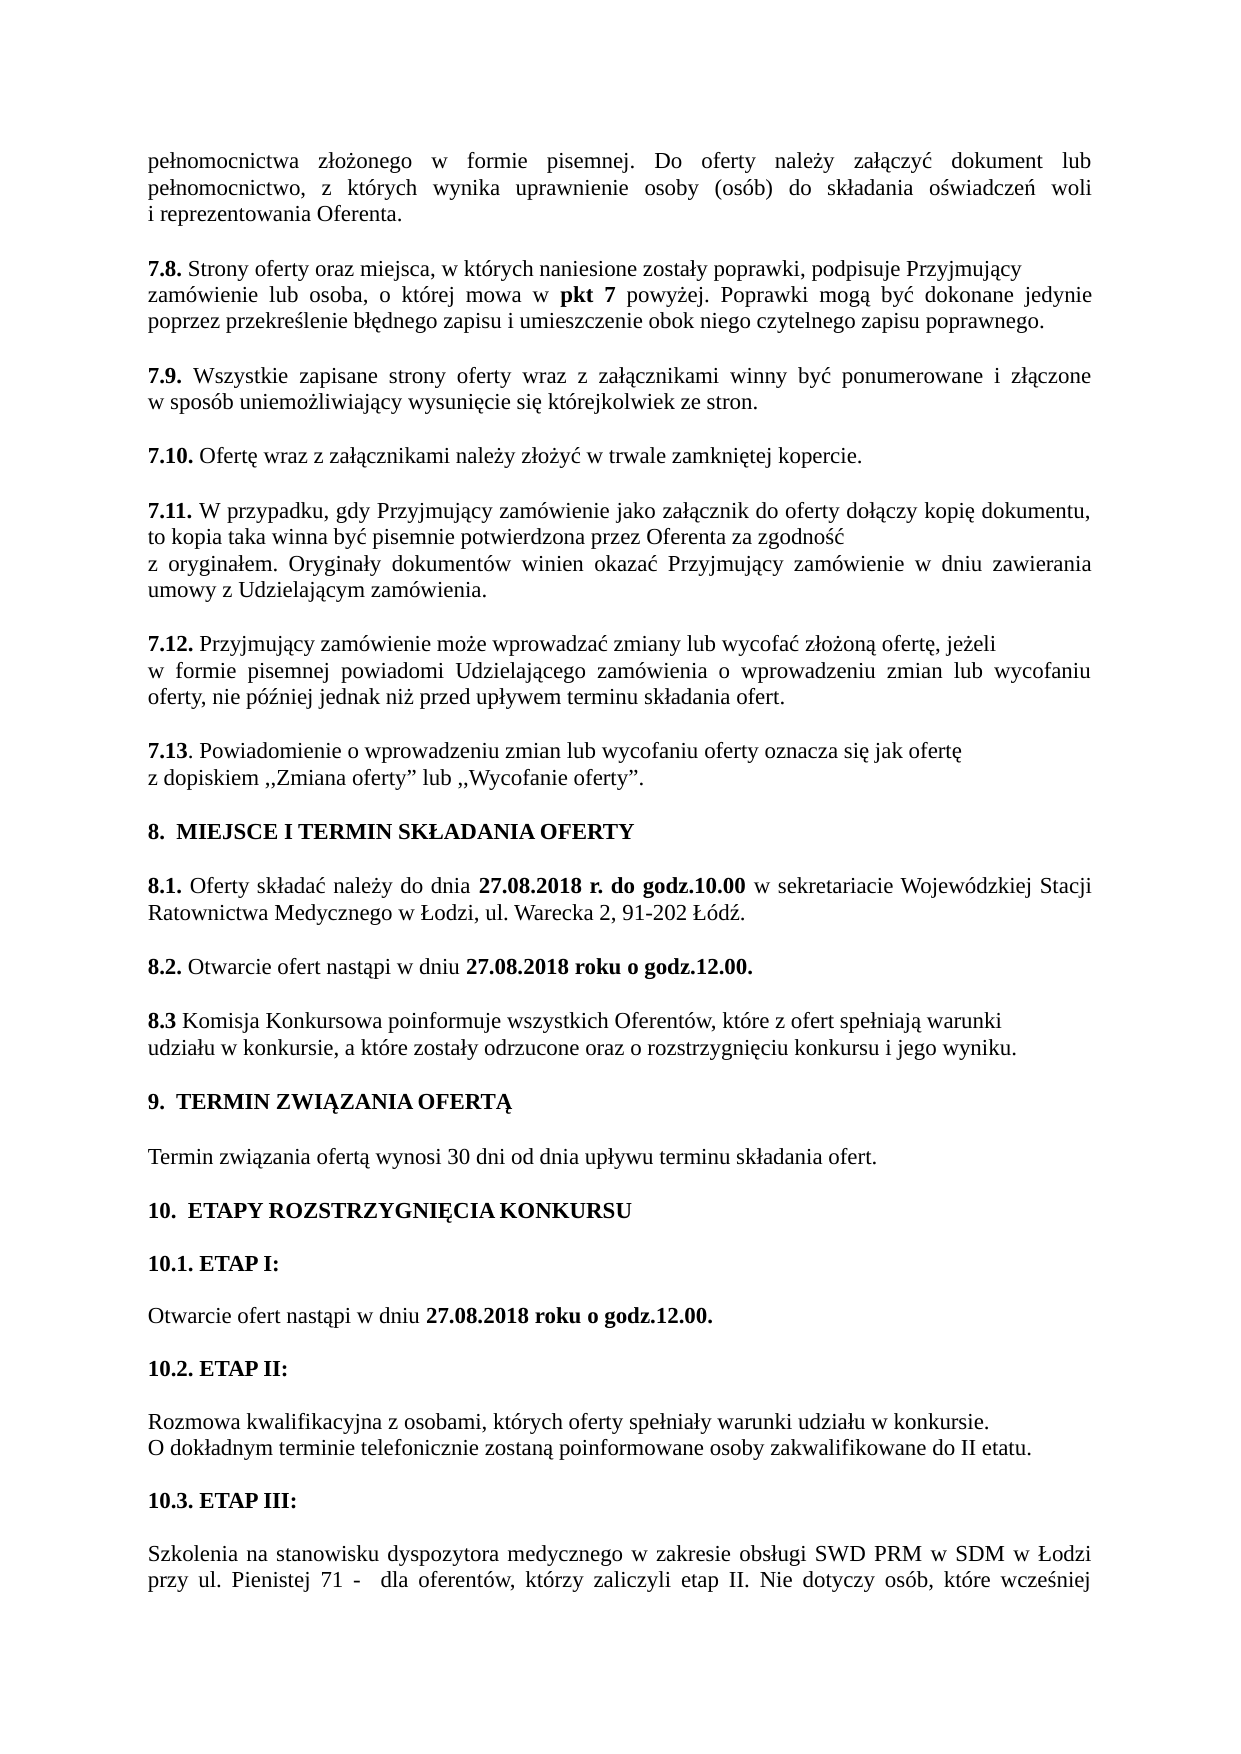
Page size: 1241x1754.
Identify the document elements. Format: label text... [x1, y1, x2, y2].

text Termin związania ofertą wynosi 30 dni od dnia upływu terminu składania ofert. [148, 1143, 1093, 1169]
text 7.8. Strony oferty oraz miejsca, w których naniesione zostały poprawki, podpisuje Przyjmujący [148, 255, 1093, 281]
text z dopiskiem ,,Zmiana oferty” lub ,,Wycofanie oferty”. [148, 764, 1093, 790]
text 10.1. ETAP I: [148, 1250, 1093, 1276]
text zamówienie lub osoba, o której mowa w pkt 7 powyżej. Poprawki mogą być dokonane jedynie poprzez przekreślenie błędnego zapisu i umieszczenie obok niego czytelnego zapisu poprawnego. [148, 281, 1093, 334]
text w formie pisemnej powiadomi Udzielającego zamówienia o wprowadzeniu zmian lub wycofaniu oferty, nie później jednak niż przed upływem terminu składania ofert. [148, 657, 1093, 709]
text O dokładnym terminie telefonicznie zostaną poinformowane osoby zakwalifikowane do II etatu. [148, 1434, 1093, 1461]
text 9. TERMIN ZWIĄZANIA OFERTĄ [148, 1088, 1093, 1115]
text udziału w konkursie, a które zostały odrzucone oraz o rozstrzygnięciu konkursu i jego wyniku. [148, 1034, 1093, 1060]
text 10.2. ETAP II: [148, 1355, 1093, 1382]
text 7.12. Przyjmujący zamówienie może wprowadzać zmiany lub wycofać złożoną ofertę, jeżeli [148, 630, 1093, 657]
text 10. ETAPY ROZSTRZYGNIĘCIA KONKURSU [148, 1197, 1093, 1223]
text Rozmowa kwalifikacyjna z osobami, których oferty spełniały warunki udziału w konkursie. [148, 1408, 1093, 1434]
text 7.10. Ofertę wraz z załącznikami należy złożyć w trwale zamkniętej kopercie. [148, 442, 1093, 469]
text 7.9. Wszystkie zapisane strony oferty wraz z załącznikami winny być ponumerowane i złączone w sposób uniemożliwiający wysunięcie się którejkolwiek ze stron. [148, 362, 1093, 414]
text 8.2. Otwarcie ofert nastąpi w dniu 27.08.2018 roku o godz.12.00. [148, 953, 1093, 979]
text 7.13. Powiadomienie o wprowadzeniu zmian lub wycofaniu oferty oznacza się jak ofertę [148, 737, 1093, 764]
text 7.11. W przypadku, gdy Przyjmujący zamówienie jako załącznik do oferty dołączy kopię dokumentu, to kopia taka winna być pisemnie potwierdzona przez Oferenta za zgodność [148, 497, 1093, 549]
text 10.3. ETAP III: [148, 1487, 1093, 1513]
text Otwarcie ofert nastąpi w dniu 27.08.2018 roku o godz.12.00. [148, 1302, 1093, 1329]
text 8.1. Oferty składać należy do dnia 27.08.2018 r. do godz.10.00 w sekretariacie Wojewódzkiej Stacji Ratownictwa Medycznego w Łodzi, ul. Warecka 2, 91-202 Łódź. [148, 872, 1093, 925]
text 8. MIEJSCE I TERMIN SKŁADANIA OFERTY [148, 818, 1093, 844]
text z oryginałem. Oryginały dokumentów winien okazać Przyjmujący zamówienie w dniu zawierania umowy z Udzielającym zamówienia. [148, 549, 1093, 602]
text Szkolenia na stanowisku dyspozytora medycznego w zakresie obsługi SWD PRM w SDM w Łodzi przy ul. Pienistej 71 - dla oferentów, którzy zaliczyli etap II. Nie dotyczy osób, które wcześniej [148, 1540, 1093, 1592]
text pełnomocnictwa złożonego w formie pisemnej. Do oferty należy załączyć dokument lub pełnomocnictwo, z których wynika uprawnienie osoby (osób) do składania oświadczeń woli i reprezentowania Oferenta. [148, 148, 1093, 227]
text 8.3 Komisja Konkursowa poinformuje wszystkich Oferentów, które z ofert spełniają warunki [148, 1008, 1093, 1034]
